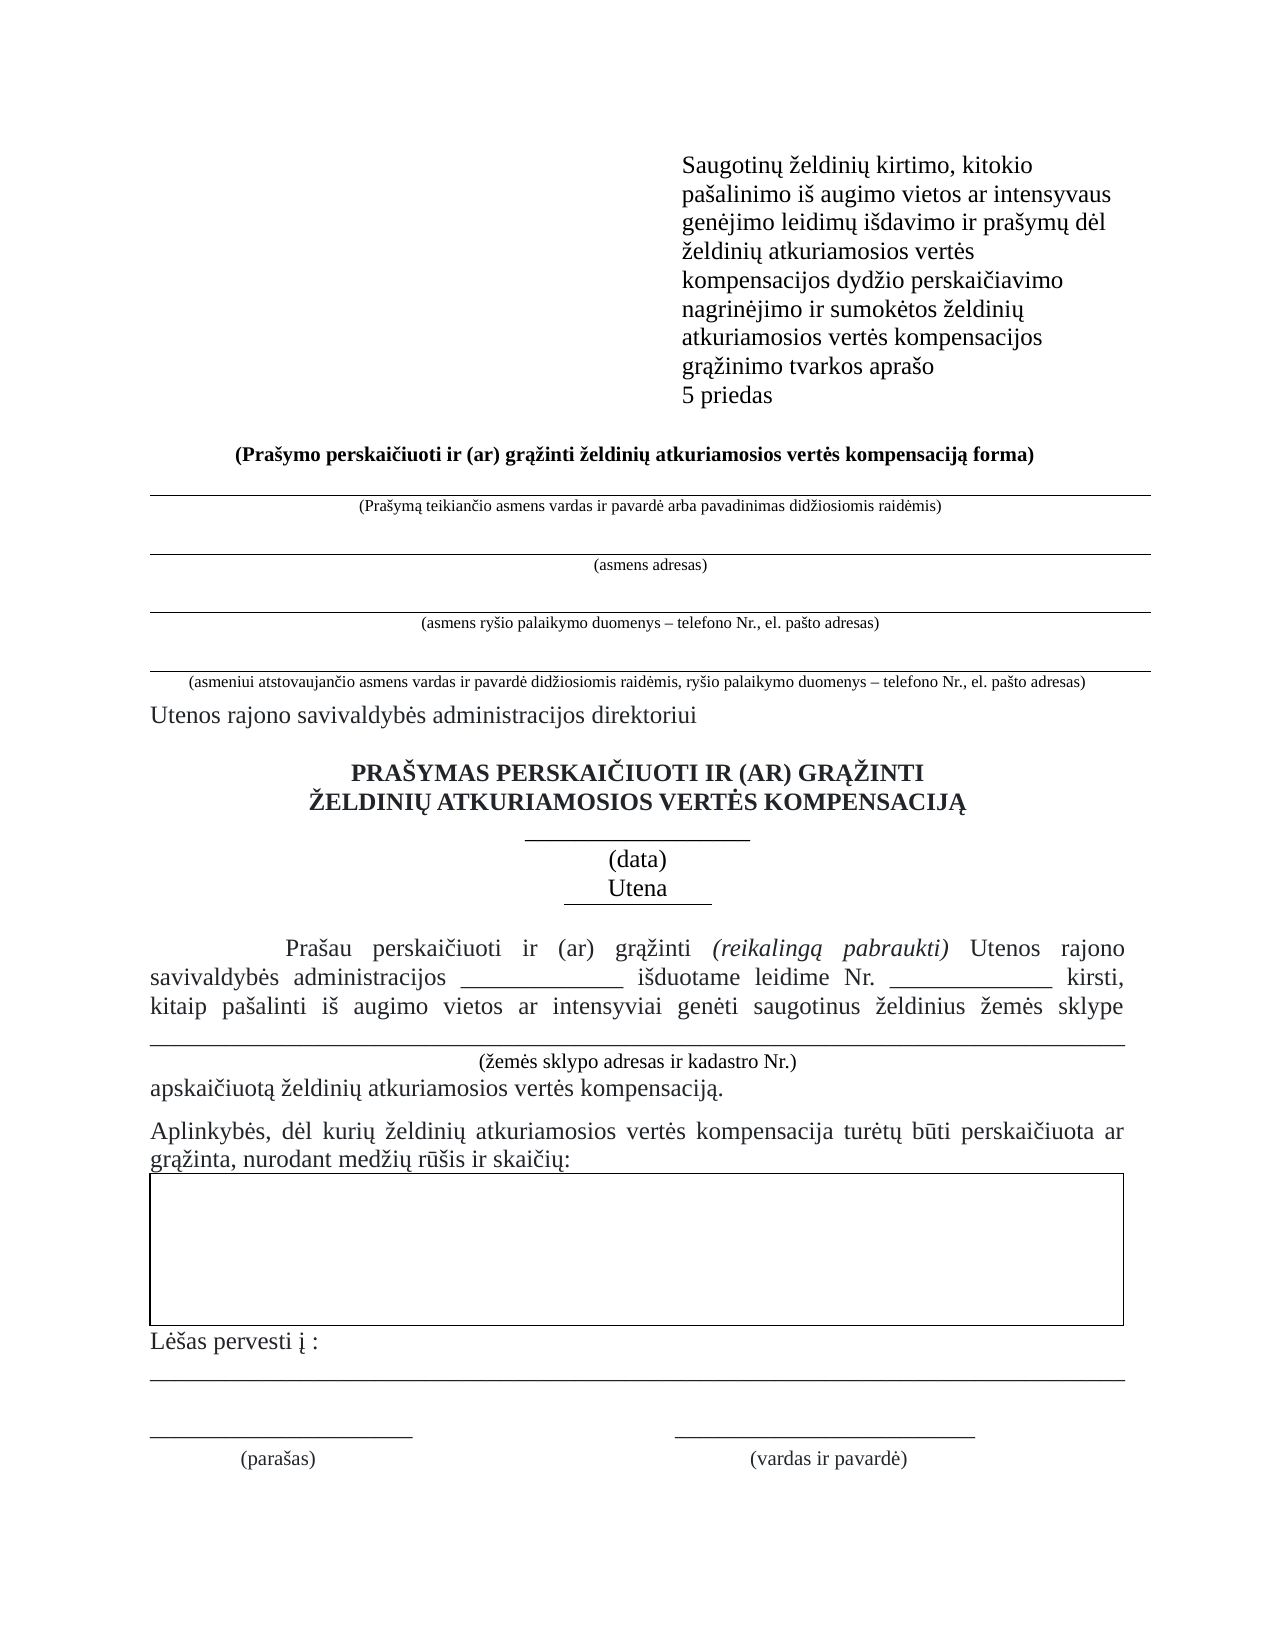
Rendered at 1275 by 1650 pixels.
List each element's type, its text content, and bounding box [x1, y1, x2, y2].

text Prašau perskaičiuoti ir (ar) grąžinti (reikalingą pabraukti) Utenos rajono savivaldybės administracijos _____________ išduotame leidime Nr. _____________ kirsti, kitaip pašalinti iš augimo vietos ar intensyviai genėti saugotinus želdinius žemės sklype ______________________________________________________________________________ [150, 933, 1125, 1045]
table_cell (asmeniui atstovaujančio asmens vardas ir pavardė didžiosiomis raidėmis, ryšio palaikymo duomenys – telefono Nr., el. pašto adresas) [150, 672, 1124, 700]
text Utena [563, 873, 712, 905]
text atkuriamosios vertės kompensacijos [682, 322, 1125, 351]
text Lėšas pervesti į : [150, 1326, 1125, 1355]
text nagrinėjimo ir sumokėtos želdinių [682, 294, 1125, 322]
text pašalinimo iš augimo vietos ar intensyvaus [682, 179, 1125, 207]
text __________________ [150, 815, 1125, 844]
text Utenos rajono savivaldybės administracijos direktoriui [150, 700, 1125, 729]
table_cell [150, 525, 1151, 553]
table_cell (Prašymą teikiančio asmens vardas ir pavardė arba pavadinimas didžiosiomis raidėmis) [150, 496, 1151, 525]
text grąžinimo tvarkos aprašo [682, 351, 1125, 380]
text Aplinkybės, dėl kurių želdinių atkuriamosios vertės kompensacija turėtų būti perskaičiuota ar grąžinta, nurodant medžių rūšis ir skaičių: [150, 1116, 1125, 1173]
table_header [150, 466, 1151, 495]
text (žemės sklypo adresas ir kadastro Nr.) [150, 1048, 1125, 1073]
text _____________________ ________________________ [150, 1412, 1125, 1441]
text apskaičiuotą želdinių atkuriamosios vertės kompensaciją. [150, 1073, 1125, 1101]
table_cell [1124, 672, 1151, 700]
text želdinių atkuriamosios vertės [682, 236, 1125, 265]
table_cell (asmens ryšio palaikymo duomenys – telefono Nr., el. pašto adresas) [150, 613, 1151, 671]
text ______________________________________________________________________________ [150, 1355, 1125, 1380]
text (data) [150, 844, 1125, 873]
table_cell [150, 583, 1151, 612]
text 5 priedas [682, 380, 1125, 409]
table_cell (asmens adresas) [150, 555, 1151, 583]
text (parašas) (vardas ir pavardė) [150, 1441, 1125, 1470]
text PRAŠYMAS PERSKAIČIUOTI IR (AR) GRĄŽINTI [150, 758, 1125, 787]
text genėjimo leidimų išdavimo ir prašymų dėl [682, 207, 1125, 236]
text (Prašymo perskaičiuoti ir (ar) grąžinti želdinių atkuriamosios vertės kompensaciją forma) [150, 437, 1125, 466]
table_header [151, 1174, 1123, 1325]
text Saugotinų želdinių kirtimo, kitokio [682, 150, 1125, 179]
text kompensacijos dydžio perskaičiavimo [682, 265, 1125, 294]
text ŽELDINIŲ ATKURIAMOSIOS VERTĖS KOMPENSACIJĄ [150, 787, 1125, 815]
